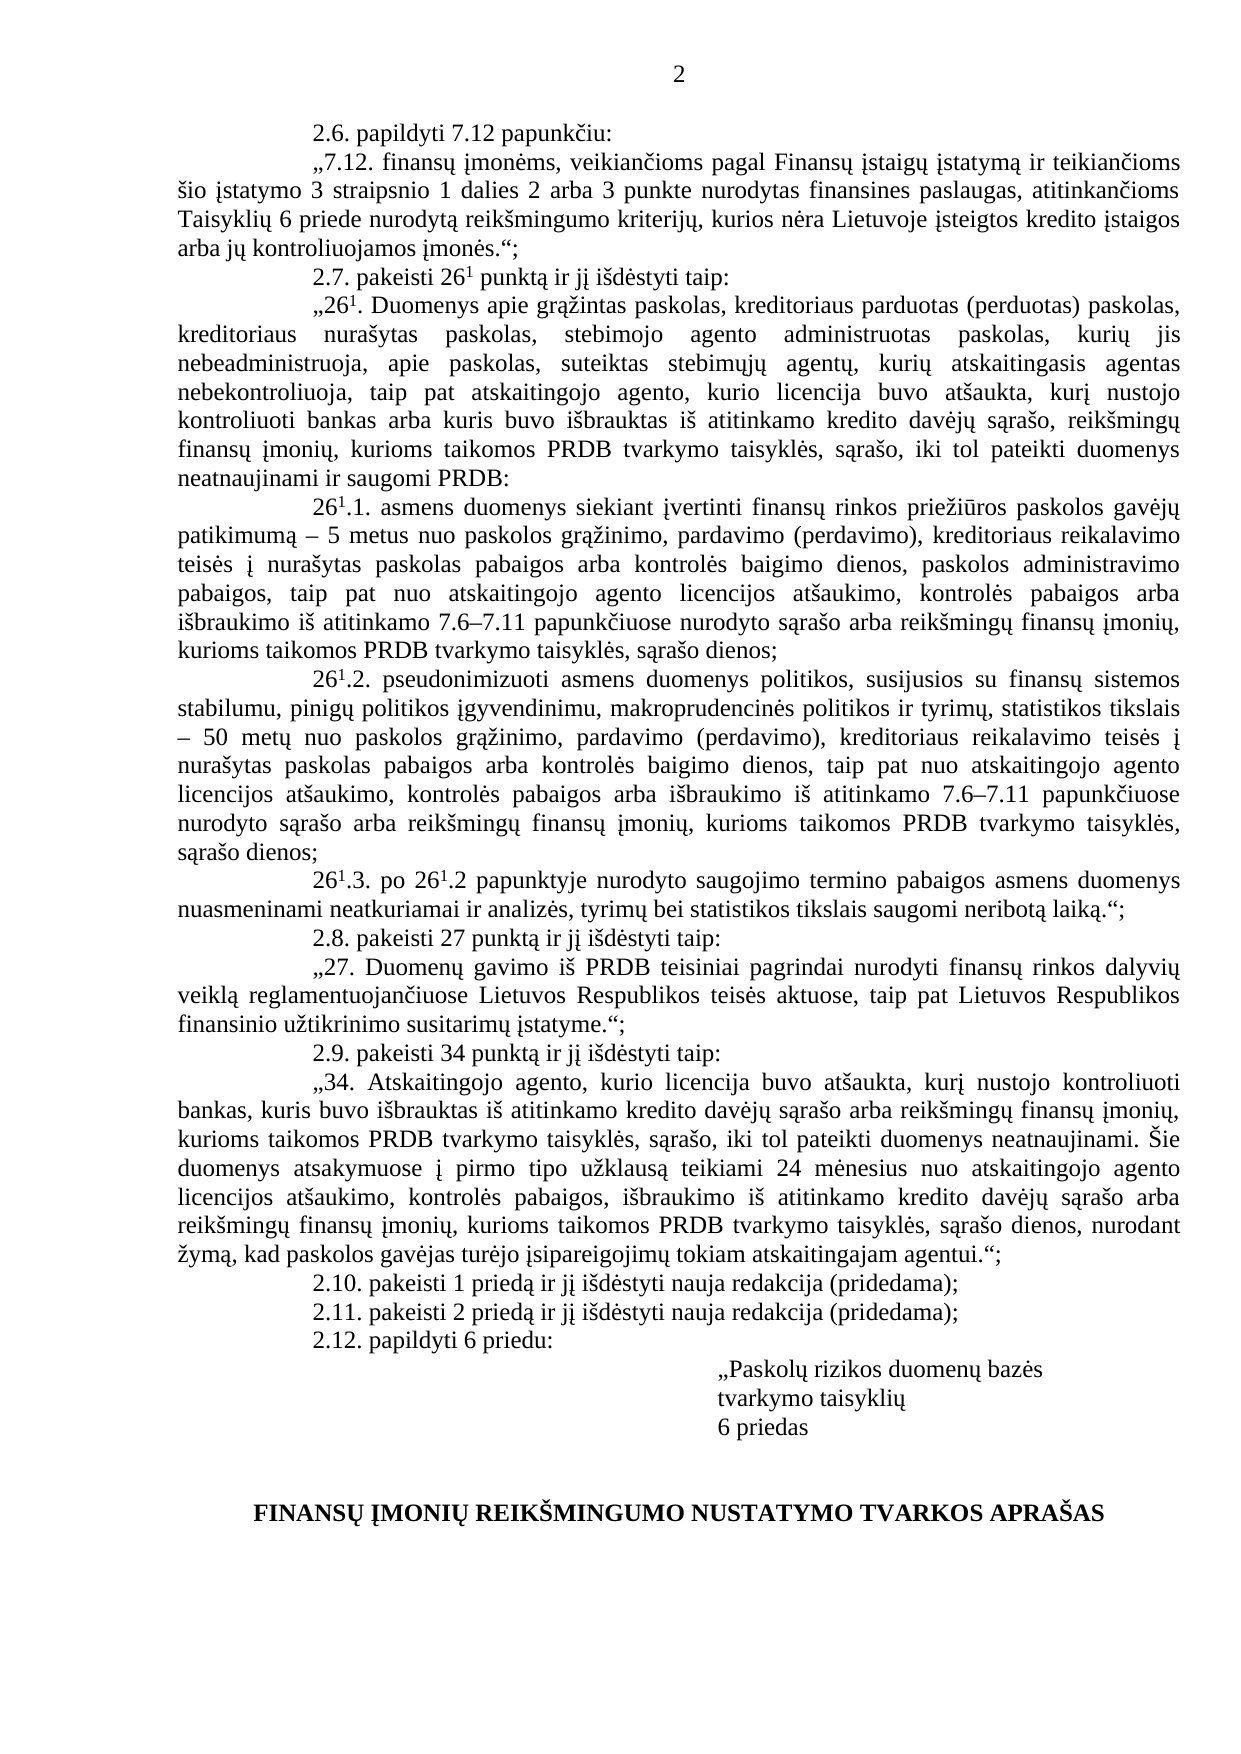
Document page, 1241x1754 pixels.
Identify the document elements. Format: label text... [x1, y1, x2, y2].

text 2.10. pakeisti 1 priedą ir jį išdėstyti nauja redakcija (pridedama); [177, 1268, 1181, 1297]
text FINANSŲ ĮMONIŲ REIKŠMINGUMO NUSTATYMO TVARKOS APRAŠAS [177, 1498, 1181, 1527]
text 2.9. pakeisti 34 punktą ir jį išdėstyti taip: [177, 1038, 1181, 1067]
text 261.3. po 261.2 papunktyje nurodyto saugojimo termino pabaigos asmens duomenys nuasmeninami neatkuriamai ir analizės, tyrimų bei statistikos tikslais saugomi neribotą laiką.“; [177, 866, 1181, 923]
text 6 priedas [582, 1412, 1181, 1441]
text tvarkymo taisyklių [582, 1383, 1181, 1412]
text „7.12. finansų įmonėms, veikiančioms pagal Finansų įstaigų įstatymą ir teikiančioms šio įstatymo 3 straipsnio 1 dalies 2 arba 3 punkte nurodytas finansines paslaugas, atitinkančioms Taisyklių 6 priede nurodytą reikšmingumo kriterijų, kurios nėra Lietuvoje įsteigtos kredito įstaigos arba jų kontroliuojamos įmonės.“; [177, 147, 1181, 262]
text 2.7. pakeisti 261 punktą ir jį išdėstyti taip: [177, 262, 1181, 291]
text 261.2. pseudonimizuoti asmens duomenys politikos, susijusios su finansų sistemos stabilumu, pinigų politikos įgyvendinimu, makroprudencinės politikos ir tyrimų, statistikos tikslais – 50 metų nuo paskolos grąžinimo, pardavimo (perdavimo), kreditoriaus reikalavimo teisės į nurašytas paskolas pabaigos arba kontrolės baigimo dienos, taip pat nuo atskaitingojo agento licencijos atšaukimo, kontrolės pabaigos arba išbraukimo iš atitinkamo 7.6–7.11 papunkčiuose nurodyto sąrašo arba reikšmingų finansų įmonių, kurioms taikomos PRDB tvarkymo taisyklės, sąrašo dienos; [177, 664, 1181, 866]
text 2.6. papildyti 7.12 papunkčiu: [177, 118, 1181, 147]
text „34. Atskaitingojo agento, kurio licencija buvo atšaukta, kurį nustojo kontroliuoti bankas, kuris buvo išbrauktas iš atitinkamo kredito davėjų sąrašo arba reikšmingų finansų įmonių, kurioms taikomos PRDB tvarkymo taisyklės, sąrašo, iki tol pateikti duomenys neatnaujinami. Šie duomenys atsakymuose į pirmo tipo užklausą teikiami 24 mėnesius nuo atskaitingojo agento licencijos atšaukimo, kontrolės pabaigos, išbraukimo iš atitinkamo kredito davėjų sąrašo arba reikšmingų finansų įmonių, kurioms taikomos PRDB tvarkymo taisyklės, sąrašo dienos, nurodant žymą, kad paskolos gavėjas turėjo įsipareigojimų tokiam atskaitingajam agentui.“; [177, 1067, 1181, 1268]
text „27. Duomenų gavimo iš PRDB teisiniai pagrindai nurodyti finansų rinkos dalyvių veiklą reglamentuojančiuose Lietuvos Respublikos teisės aktuose, taip pat Lietuvos Respublikos finansinio užtikrinimo susitarimų įstatyme.“; [177, 952, 1181, 1038]
text „261. Duomenys apie grąžintas paskolas, kreditoriaus parduotas (perduotas) paskolas, kreditoriaus nurašytas paskolas, stebimojo agento administruotas paskolas, kurių jis nebeadministruoja, apie paskolas, suteiktas stebimųjų agentų, kurių atskaitingasis agentas nebekontroliuoja, taip pat atskaitingojo agento, kurio licencija buvo atšaukta, kurį nustojo kontroliuoti bankas arba kuris buvo išbrauktas iš atitinkamo kredito davėjų sąrašo, reikšmingų finansų įmonių, kurioms taikomos PRDB tvarkymo taisyklės, sąrašo, iki tol pateikti duomenys neatnaujinami ir saugomi PRDB: [177, 291, 1181, 492]
text 261.1. asmens duomenys siekiant įvertinti finansų rinkos priežiūros paskolos gavėjų patikimumą – 5 metus nuo paskolos grąžinimo, pardavimo (perdavimo), kreditoriaus reikalavimo teisės į nurašytas paskolas pabaigos arba kontrolės baigimo dienos, paskolos administravimo pabaigos, taip pat nuo atskaitingojo agento licencijos atšaukimo, kontrolės pabaigos arba išbraukimo iš atitinkamo 7.6–7.11 papunkčiuose nurodyto sąrašo arba reikšmingų finansų įmonių, kurioms taikomos PRDB tvarkymo taisyklės, sąrašo dienos; [177, 492, 1181, 664]
text 2.11. pakeisti 2 priedą ir jį išdėstyti nauja redakcija (pridedama); [177, 1297, 1181, 1326]
text „Paskolų rizikos duomenų bazės [582, 1354, 1181, 1383]
text 2.12. papildyti 6 priedu: [177, 1326, 1181, 1354]
text 2.8. pakeisti 27 punktą ir jį išdėstyti taip: [177, 923, 1181, 952]
